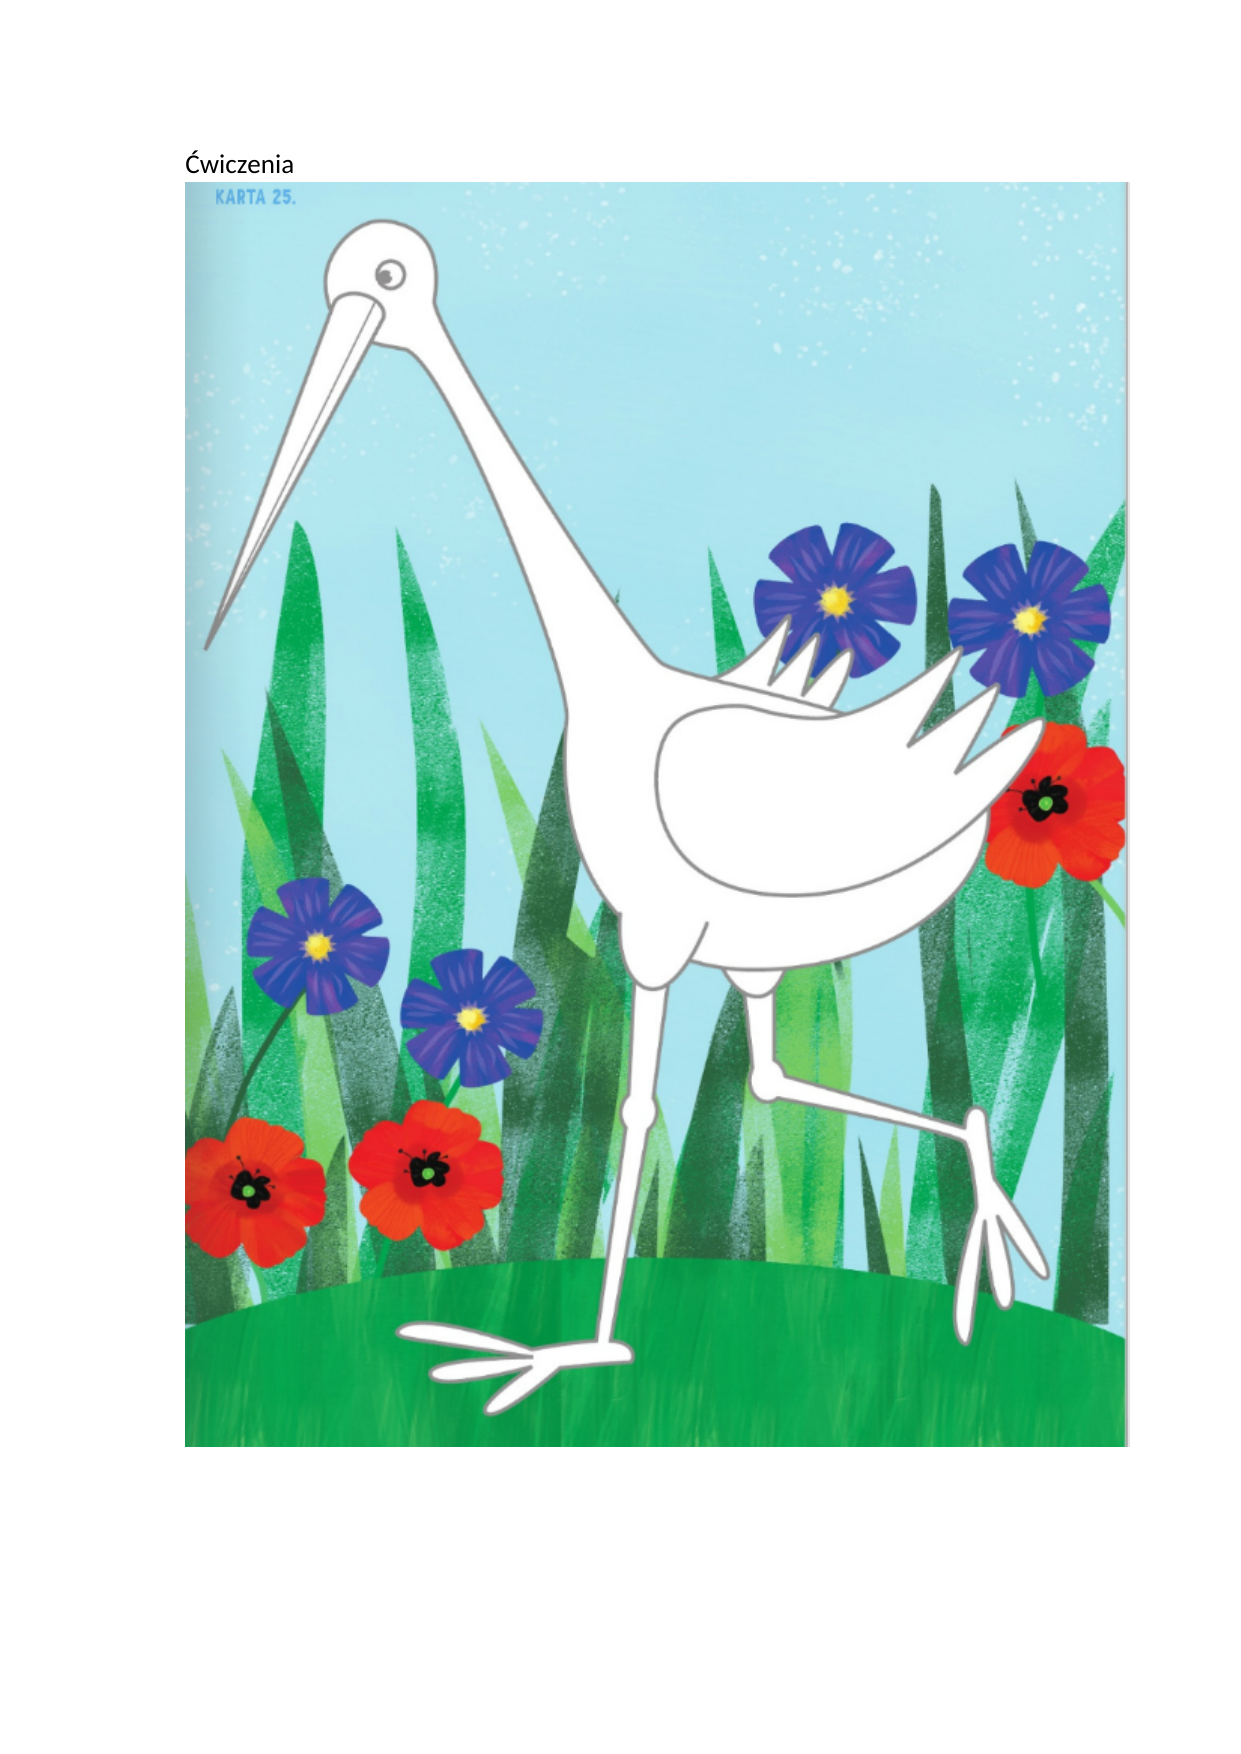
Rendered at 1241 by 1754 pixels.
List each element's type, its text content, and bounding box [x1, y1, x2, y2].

picture [185, 182, 1130, 1447]
text Ćwiczenia [185, 148, 1093, 182]
